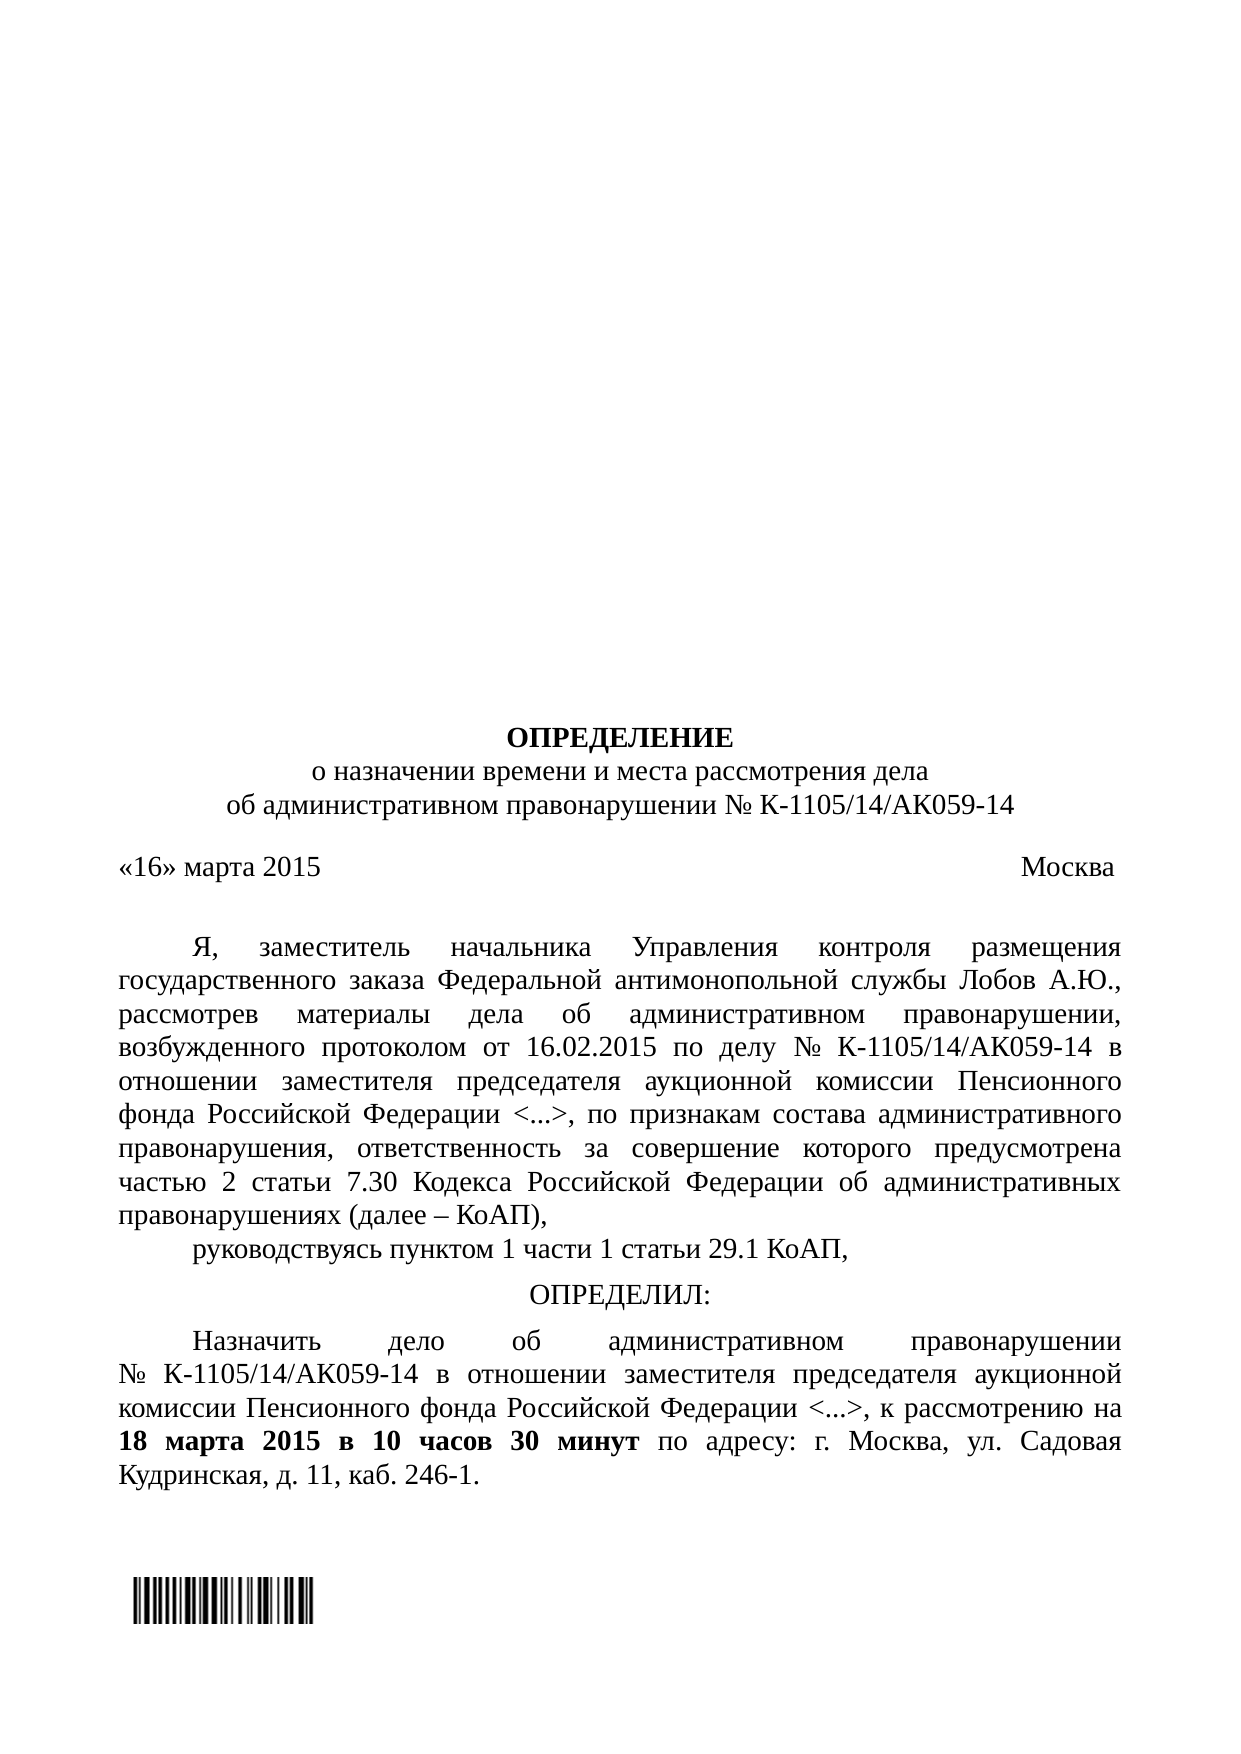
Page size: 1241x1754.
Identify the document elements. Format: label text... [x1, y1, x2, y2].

text ОПРЕДЕЛИЛ: [118, 1277, 1122, 1310]
text Я, заместитель начальника Управления контроля размещения государственного заказа Федеральной антимонопольной службы Лобов А.Ю., рассмотрев материалы дела об административном правонарушении, возбужденного протоколом от 16.02.2015 по делу № К-1105/14/АК059-14 в отношении заместителя председателя аукционной комиссии Пенсионного фонда Российской Федерации <...>, по признакам состава административного правонарушения, ответственность за совершение которого предусмотрена частью 2 статьи 7.30 Кодекса Российской Федерации об административных правонарушениях (далее – КоАП), [118, 929, 1122, 1231]
text Назначить дело об административном правонарушении № К-1105/14/АК059-14 в отношении заместителя председателя аукционной комиссии Пенсионного фонда Российской Федерации <...>, к рассмотрению на 18 марта 2015 в 10 часов 30 минут по адресу: г. Москва, ул. Садовая Кудринская, д. 11, каб. 246-1. [118, 1323, 1122, 1491]
picture [118, 1577, 331, 1624]
text о назначении времени и места рассмотрения дела [118, 753, 1122, 787]
subtitle ОПРЕДЕЛЕНИЕ [118, 720, 1122, 753]
text руководствуясь пунктом 1 части 1 статьи 29.1 КоАП, [118, 1231, 1122, 1264]
text «16» марта 2015 Москва [118, 849, 1122, 883]
text об административном правонарушении № К-1105/14/АК059-14 [118, 787, 1122, 821]
